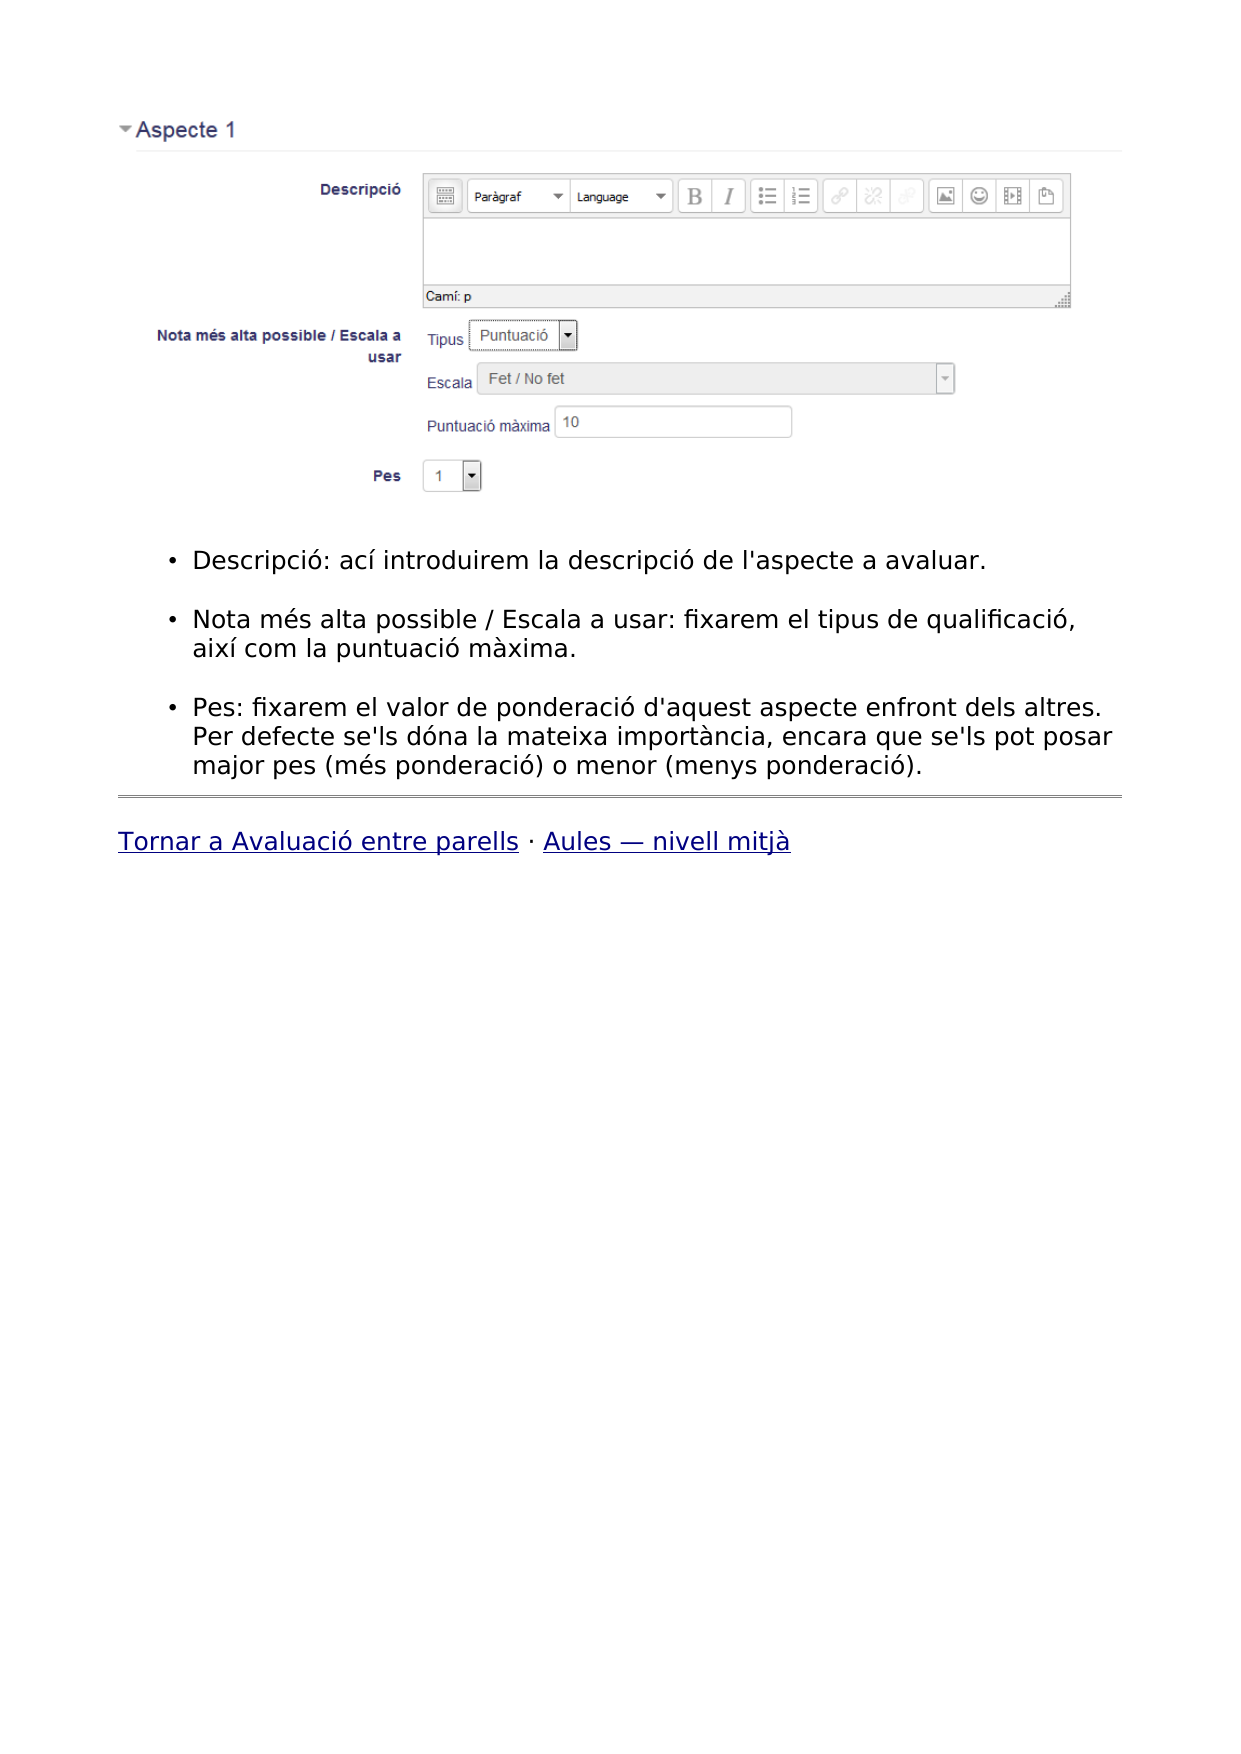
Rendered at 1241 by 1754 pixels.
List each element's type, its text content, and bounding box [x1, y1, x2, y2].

list Descripció: ací introduirem la descripció de l'aspecte a avaluar. [177, 547, 1122, 576]
text Tornar a Avaluació entre parells · Aules — nivell mitjà [118, 827, 1122, 856]
list Nota més alta possible / Escala a usar: fixarem el tipus de qualificació, així com la puntuació màxima. [177, 605, 1122, 663]
list Pes: fixarem el valor de ponderació d'aquest aspecte enfront dels altres. Per defecte se'ls dóna la mateixa importància, encara que se'ls pot posar major pes (més ponderació) o menor (menys ponderació). [177, 693, 1122, 781]
picture [118, 118, 1123, 505]
